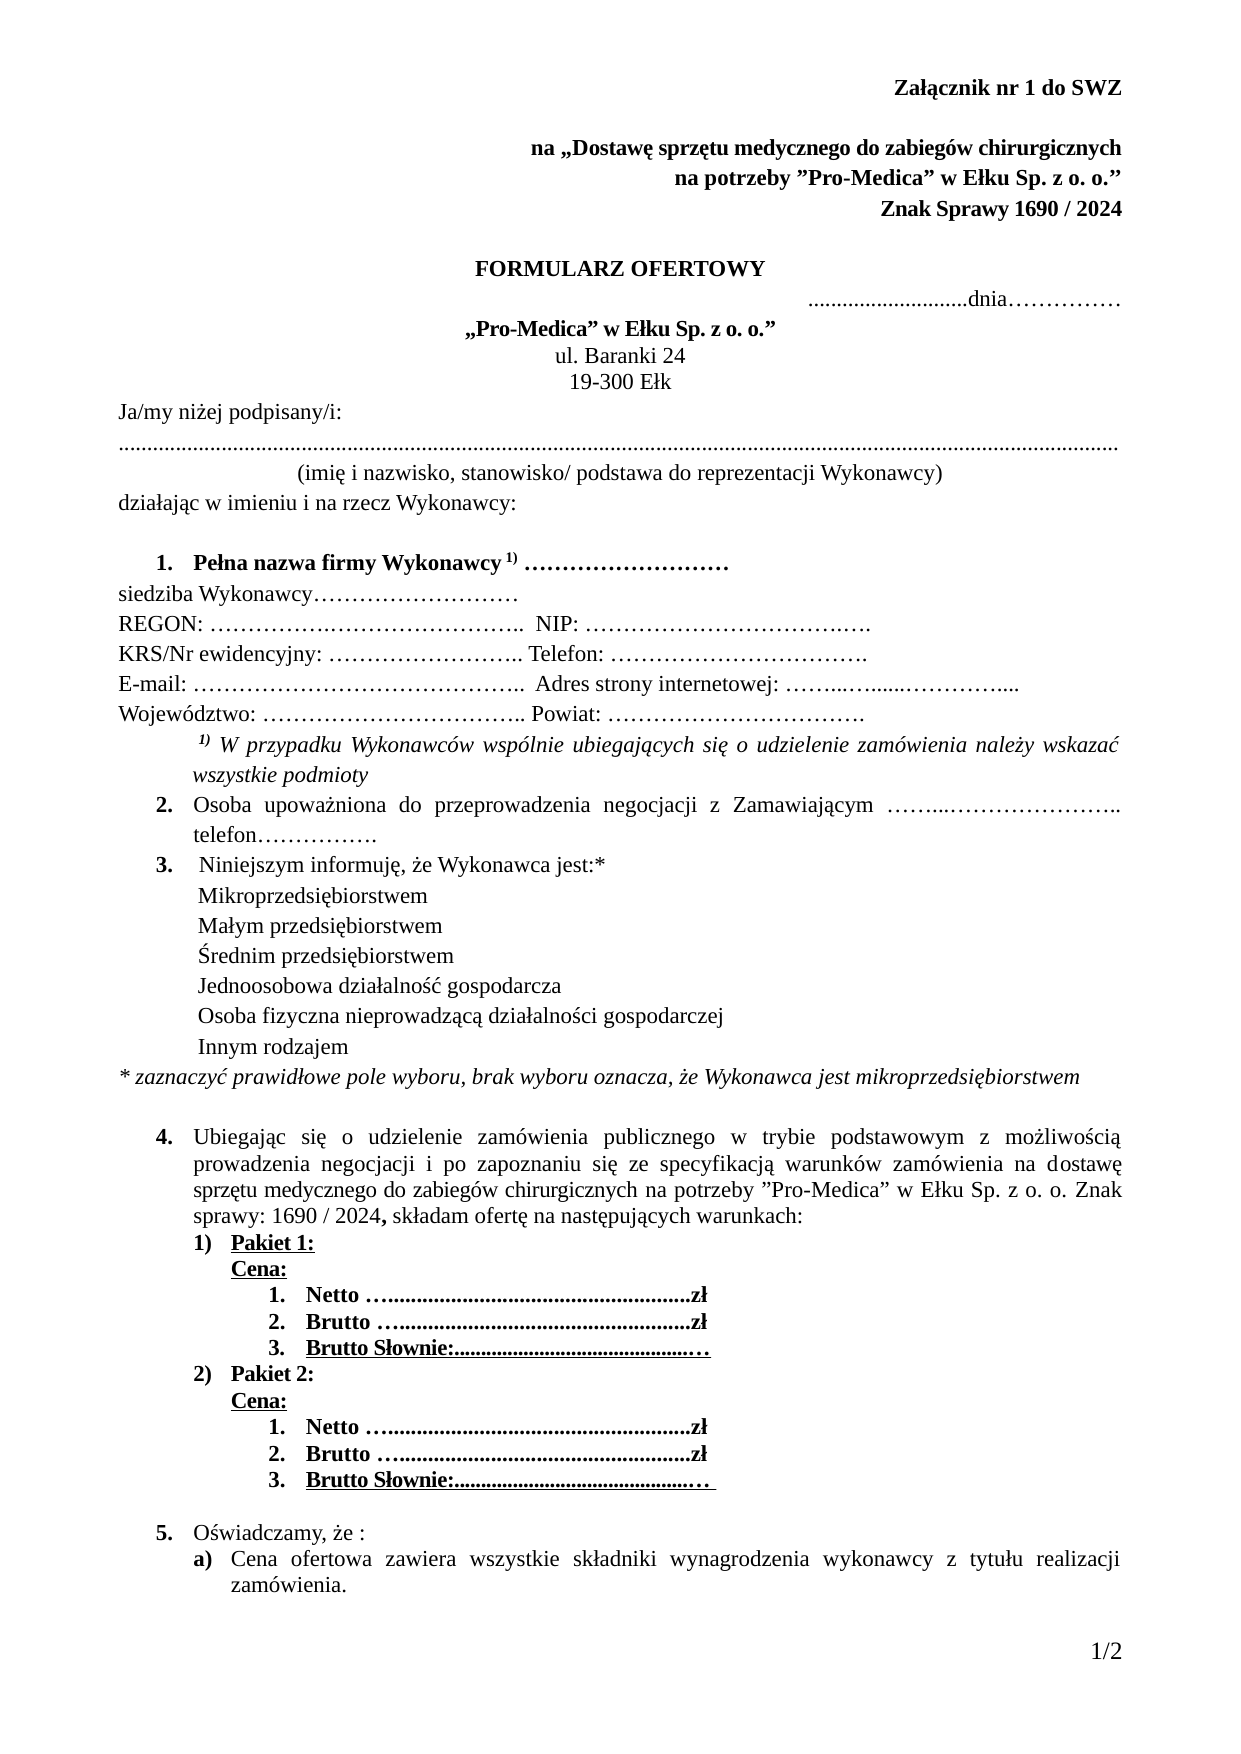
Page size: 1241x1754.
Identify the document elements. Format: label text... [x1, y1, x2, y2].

text Małym przedsiębiorstwem [118, 912, 1122, 938]
text Mikroprzedsiębiorstwem [118, 882, 1122, 908]
list Netto ….....................................................zł [268, 1413, 1122, 1439]
text Średnim przedsiębiorstwem [118, 942, 1122, 968]
text 1) W przypadku Wykonawców wspólnie ubiegających się o udzielenie zamówienia należy wskazać wszystkie podmioty [192, 731, 1122, 787]
text siedziba Wykonawcy……………………… [118, 579, 1122, 606]
text REGON: …………….…………………….. NIP: …………………………….…. [118, 610, 1122, 636]
text na „Dostawę sprzętu medycznego do zabiegów chirurgicznych [118, 134, 1122, 161]
text Cena: [157, 1387, 1122, 1413]
text „Pro-Medica” w Ełku Sp. z o. o.” [118, 315, 1122, 342]
text (imię i nazwisko, stanowisko/ podstawa do reprezentacji Wykonawcy) [118, 459, 1122, 485]
text Znak Sprawy 1690 / 2024 [118, 194, 1122, 221]
text KRS/Nr ewidencyjny: …………………….. Telefon: ……………………………. [118, 640, 1122, 666]
list Oświadczamy, że : [156, 1519, 1122, 1545]
text Załącznik nr 1 do SWZ [118, 74, 1122, 100]
text Innym rodzajem [118, 1033, 1122, 1059]
list Pełna nazwa firmy Wykonawcy 1) ……………………… [156, 549, 1122, 576]
text Ja/my niżej podpisany/i: [118, 398, 1122, 425]
list Pakiet 2: [193, 1361, 1122, 1387]
list Netto ….....................................................zł [268, 1281, 1122, 1308]
text Jednoosobowa działalność gospodarcza [118, 972, 1122, 999]
text ............................................................................................................................................................................... [118, 428, 1122, 455]
list Niniejszym informuję, że Wykonawca jest:* [156, 851, 1122, 878]
text E-mail: …………………………………….. Adres strony internetowej: ……...…......………….... [118, 670, 1122, 697]
text działając w imieniu i na rzecz Wykonawcy: [118, 489, 1122, 515]
text na potrzeby ”Pro-Medica” w Ełku Sp. z o. o.’’ [118, 164, 1122, 191]
list Osoba upoważniona do przeprowadzenia negocjacji z Zamawiającym ……...………………….. telefon……………. [156, 791, 1122, 848]
list Cena ofertowa zawiera wszystkie składniki wynagrodzenia wykonawcy z tytułu realizacji zamówienia. [193, 1545, 1122, 1598]
list Ubiegając się o udzielenie zamówienia publicznego w trybie podstawowym z możliwością prowadzenia negocjacji i po zapoznaniu się ze specyfikacją warunków zamówienia na dostawę sprzętu medycznego do zabiegów chirurgicznych na potrzeby ”Pro-Medica” w Ełku Sp. z o. o. Znak sprawy: 1690 / 2024, składam ofertę na następujących warunkach: [156, 1123, 1122, 1229]
list Brutto …...................................................zł [268, 1439, 1122, 1466]
text Cena: [157, 1255, 1122, 1281]
list Brutto Słownie:............................................… [268, 1334, 1122, 1361]
text FORMULARZ OFERTOWY [118, 255, 1122, 281]
list Brutto Słownie:............................................… [268, 1466, 1122, 1492]
text ul. Baranki 24 [118, 342, 1122, 368]
text Osoba fizyczna nieprowadzącą działalności gospodarczej [118, 1002, 1122, 1029]
list Pakiet 1: [193, 1229, 1122, 1255]
text 19-300 Ełk [118, 368, 1122, 394]
list Brutto …...................................................zł [268, 1308, 1122, 1334]
text Województwo: …………………………….. Powiat: ……………………………. [118, 700, 1122, 727]
text ............................dnia…………… [118, 285, 1122, 312]
text * zaznaczyć prawidłowe pole wyboru, brak wyboru oznacza, że Wykonawca jest mikroprzedsiębiorstwem [118, 1063, 1122, 1089]
